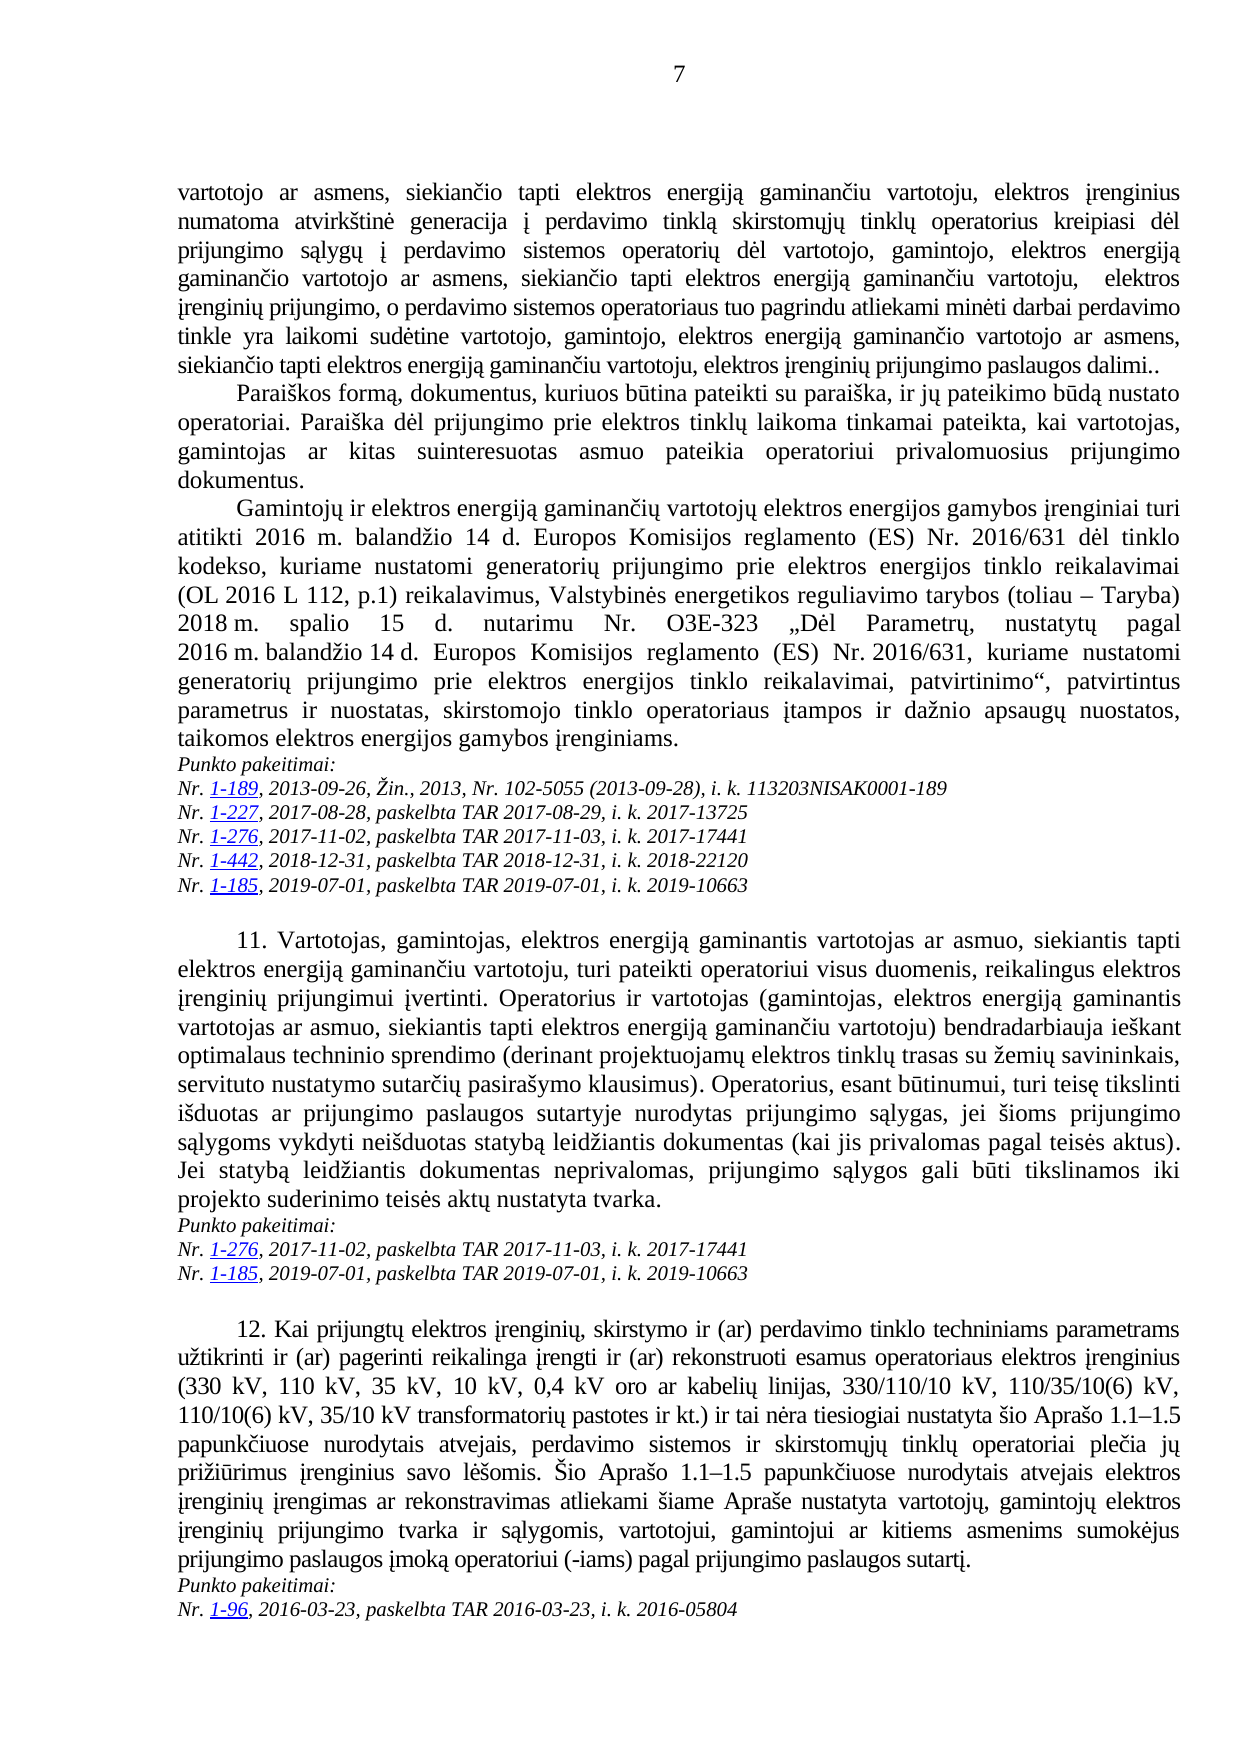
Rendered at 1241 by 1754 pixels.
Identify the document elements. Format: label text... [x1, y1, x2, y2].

text Nr. 1-185, 2019-07-01, paskelbta TAR 2019-07-01, i. k. 2019-10663 [177, 872, 1181, 897]
text 12. Kai prijungtų elektros įrenginių, skirstymo ir (ar) perdavimo tinklo techniniams parametrams užtikrinti ir (ar) pagerinti reikalinga įrengti ir (ar) rekonstruoti esamus operatoriaus elektros įrenginius (330 kV, 110 kV, 35 kV, 10 kV, 0,4 kV oro ar kabelių linijas, 330/110/10 kV, 110/35/10(6) kV, 110/10(6) kV, 35/10 kV transformatorių pastotes ir kt.) ir tai nėra tiesiogiai nustatyta šio Aprašo 1.1–1.5 papunkčiuose nurodytais atvejais, perdavimo sistemos ir skirstomųjų tinklų operatoriai plečia jų prižiūrimus įrenginius savo lėšomis. Šio Aprašo 1.1–1.5 papunkčiuose nurodytais atvejais elektros įrenginių įrengimas ar rekonstravimas atliekami šiame Apraše nustatyta vartotojų, gamintojų elektros įrenginių prijungimo tvarka ir sąlygomis, vartotojui, gamintojui ar kitiems asmenims sumokėjus prijungimo paslaugos įmoką operatoriui (-iams) pagal prijungimo paslaugos sutartį. [177, 1314, 1181, 1572]
text Nr. 1-442, 2018-12-31, paskelbta TAR 2018-12-31, i. k. 2018-22120 [177, 848, 1181, 872]
text Punkto pakeitimai: [177, 1213, 1181, 1237]
text 11. Vartotojas, gamintojas, elektros energiją gaminantis vartotojas ar asmuo, siekiantis tapti elektros energiją gaminančiu vartotoju, turi pateikti operatoriui visus duomenis, reikalingus elektros įrenginių prijungimui įvertinti. Operatorius ir vartotojas (gamintojas, elektros energiją gaminantis vartotojas ar asmuo, siekiantis tapti elektros energiją gaminančiu vartotoju) bendradarbiauja ieškant optimalaus techninio sprendimo (derinant projektuojamų elektros tinklų trasas su žemių savininkais, servituto nustatymo sutarčių pasirašymo klausimus). Operatorius, esant būtinumui, turi teisę tikslinti išduotas ar prijungimo paslaugos sutartyje nurodytas prijungimo sąlygas, jei šioms prijungimo sąlygoms vykdyti neišduotas statybą leidžiantis dokumentas (kai jis privalomas pagal teisės aktus). Jei statybą leidžiantis dokumentas neprivalomas, prijungimo sąlygos gali būti tikslinamos iki projekto suderinimo teisės aktų nustatyta tvarka. [177, 925, 1181, 1213]
text Punkto pakeitimai: [177, 752, 1181, 776]
text Nr. 1-189, 2013-09-26, Žin., 2013, Nr. 102-5055 (2013-09-28), i. k. 113203NISAK0001-189 [177, 776, 1181, 800]
text Nr. 1-96, 2016-03-23, paskelbta TAR 2016-03-23, i. k. 2016-05804 [177, 1597, 1181, 1621]
text Punkto pakeitimai: [177, 1572, 1181, 1597]
text Nr. 1-276, 2017-11-02, paskelbta TAR 2017-11-03, i. k. 2017-17441 [177, 824, 1181, 848]
text Nr. 1-185, 2019-07-01, paskelbta TAR 2019-07-01, i. k. 2019-10663 [177, 1261, 1181, 1285]
text vartotojo ar asmens, siekiančio tapti elektros energiją gaminančiu vartotoju, elektros įrenginius numatoma atvirkštinė generacija į perdavimo tinklą skirstomųjų tinklų operatorius kreipiasi dėl prijungimo sąlygų į perdavimo sistemos operatorių dėl vartotojo, gamintojo, elektros energiją gaminančio vartotojo ar asmens, siekiančio tapti elektros energiją gaminančiu vartotoju, elektros įrenginių prijungimo, o perdavimo sistemos operatoriaus tuo pagrindu atliekami minėti darbai perdavimo tinkle yra laikomi sudėtine vartotojo, gamintojo, elektros energiją gaminančio vartotojo ar asmens, siekiančio tapti elektros energiją gaminančiu vartotoju, elektros įrenginių prijungimo paslaugos dalimi.. [177, 177, 1181, 378]
text Nr. 1-227, 2017-08-28, paskelbta TAR 2017-08-29, i. k. 2017-13725 [177, 800, 1181, 824]
text Nr. 1-276, 2017-11-02, paskelbta TAR 2017-11-03, i. k. 2017-17441 [177, 1237, 1181, 1261]
text Paraiškos formą, dokumentus, kuriuos būtina pateikti su paraiška, ir jų pateikimo būdą nustato operatoriai. Paraiška dėl prijungimo prie elektros tinklų laikoma tinkamai pateikta, kai vartotojas, gamintojas ar kitas suinteresuotas asmuo pateikia operatoriui privalomuosius prijungimo dokumentus. [177, 378, 1181, 493]
text Gamintojų ir elektros energiją gaminančių vartotojų elektros energijos gamybos įrenginiai turi atitikti 2016 m. balandžio 14 d. Europos Komisijos reglamento (ES) Nr. 2016/631 dėl tinklo kodekso, kuriame nustatomi generatorių prijungimo prie elektros energijos tinklo reikalavimai (OL 2016 L 112, p.1) reikalavimus, Valstybinės energetikos reguliavimo tarybos (toliau – Taryba) 2018 m. spalio 15 d. nutarimu Nr. O3E-323 „Dėl Parametrų, nustatytų pagal 2016 m. balandžio 14 d. Europos Komisijos reglamento (ES) Nr. 2016/631, kuriame nustatomi generatorių prijungimo prie elektros energijos tinklo reikalavimai, patvirtinimo“, patvirtintus parametrus ir nuostatas, skirstomojo tinklo operatoriaus įtampos ir dažnio apsaugų nuostatos, taikomos elektros energijos gamybos įrenginiams. [177, 493, 1181, 752]
